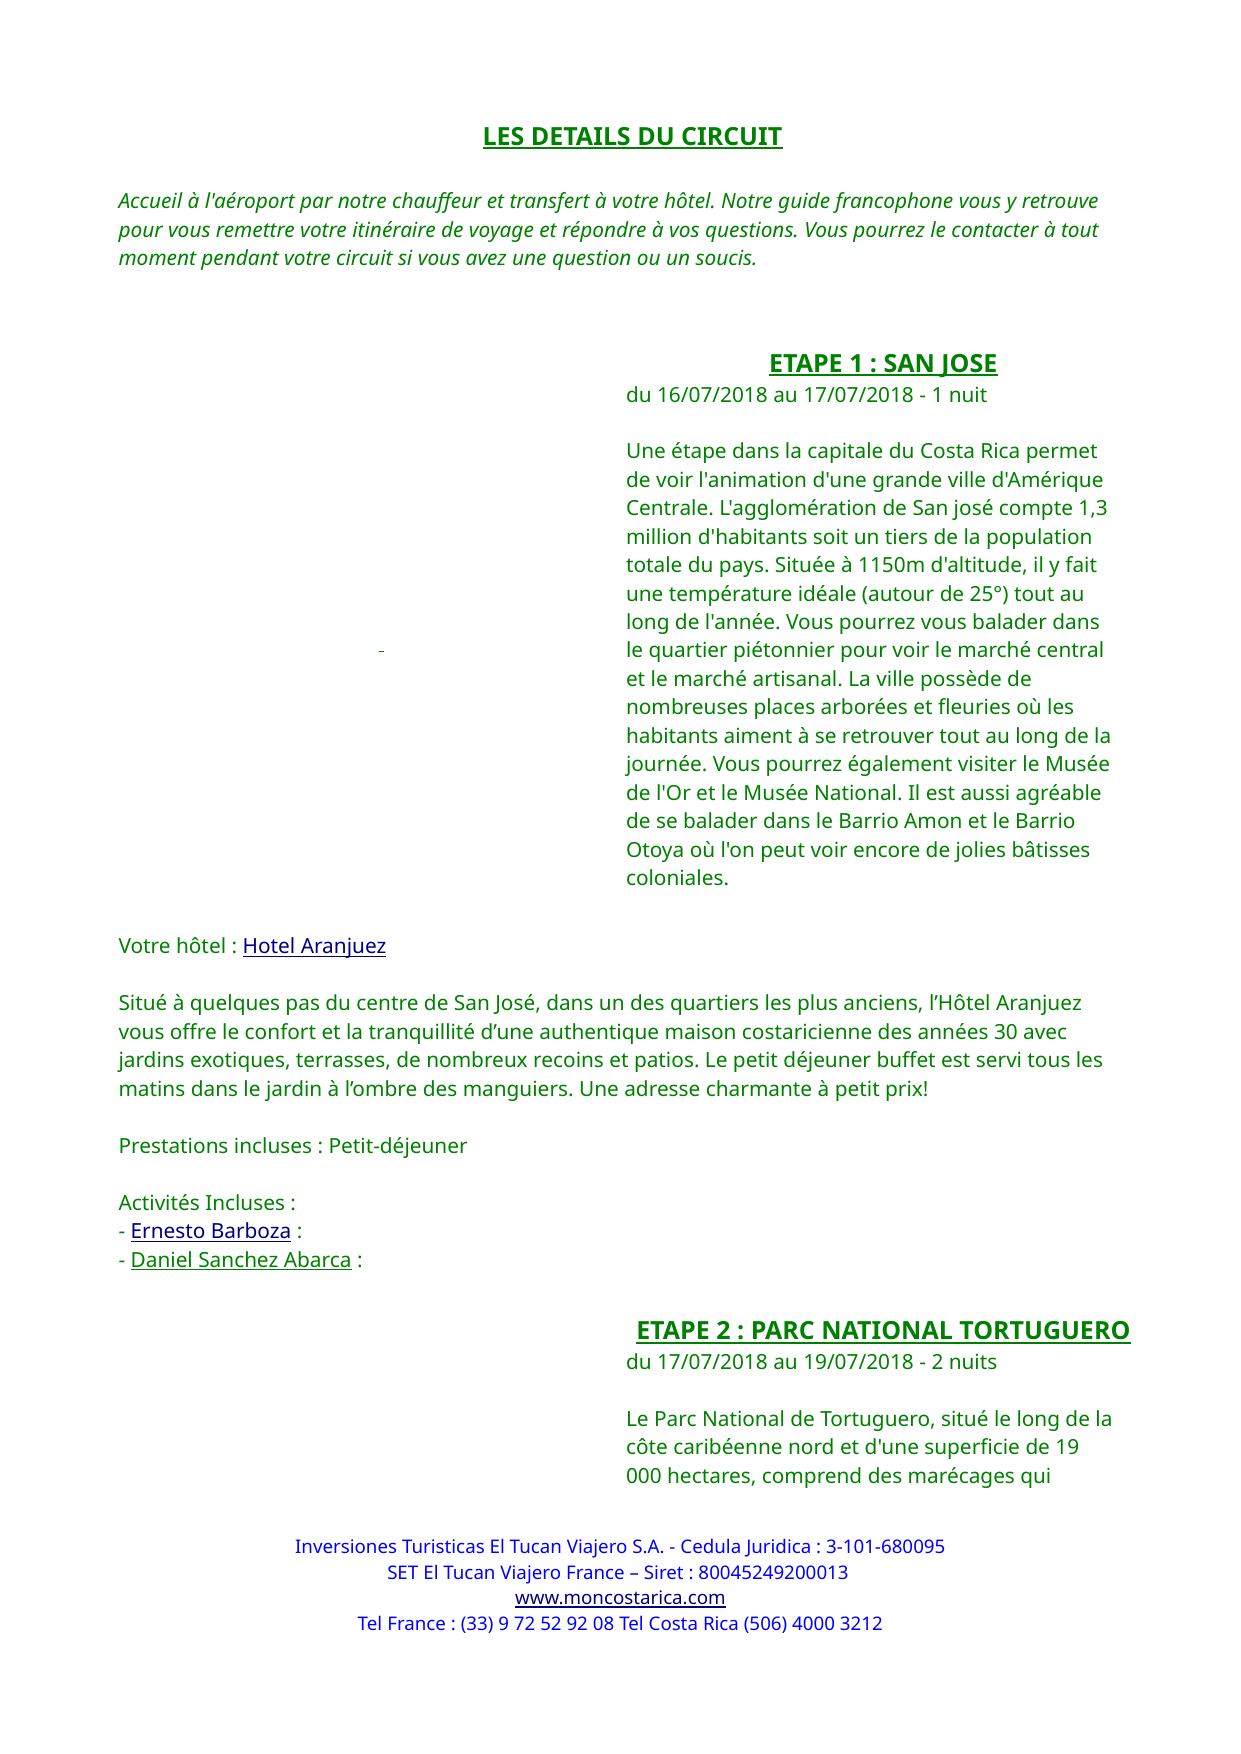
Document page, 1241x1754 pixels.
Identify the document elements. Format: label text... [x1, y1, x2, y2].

text Activités Incluses : [118, 1188, 1122, 1216]
text Situé à quelques pas du centre de San José, dans un des quartiers les plus anciens, l’Hôtel Aranjuez vous offre le confort et la tranquillité d’une authentique maison costaricienne des années 30 avec jardins exotiques, terrasses, de nombreux recoins et patios. Le petit déjeuner buffet est servi tous les matins dans le jardin à l’ombre des manguiers. Une adresse charmante à petit prix! [118, 988, 1122, 1102]
text - Ernesto Barboza : [118, 1216, 1122, 1245]
table_header ETAPE 1 : SAN JOSE du 16/07/2018 au 17/07/2018 - 1 nuit Une étape dans la capitale du Costa Rica permet de voir l'animation d'une grande ville d'Amérique Centrale. L'agglomération de San josé compte 1,3 million d'habitants soit un tiers de la population totale du pays. Située à 1150m d'altitude, il y fait une température idéale (autour de 25°) tout au long de l'année. Vous pourrez vous balader dans le quartier piétonnier pour voir le marché central et le marché artisanal. La ville possède de nombreuses places arborées et fleuries où les habitants aiment à se retrouver tout au long de la journée. Vous pourrez également visiter le Musée de l'Or et le Musée National. Il est aussi agréable de se balader dans le Barrio Amon et le Barrio Otoya où l'on peut voir encore de jolies bâtisses coloniales. [620, 340, 1122, 897]
text LES DETAILS DU CIRCUIT [118, 118, 1146, 152]
text Prestations incluses : Petit-déjeuner [118, 1131, 1122, 1159]
table_header [118, 340, 620, 897]
table_header ETAPE 2 : PARC NATIONAL TORTUGUERO du 17/07/2018 au 19/07/2018 - 2 nuits Le Parc National de Tortuguero, situé le long de la côte caribéenne nord et d'une superficie de 19 000 hectares, comprend des marécages qui s'enfoncent dans les terres, une portion de côte d'une vingtaine de kilomètres qui sert de site de ponte aux tortues et une portion d'eaux territoriales. Le Parc est composé d'un labyrinthe de canaux qui permettent d'observer la faune et la flore depuis des petits bateaux à moteur. Le parc protège la reproduction des tortues vertes. Vous assisterez à la ponte des tortues vertes (Juin à Octobre) ou des tortues luth géantes (mi-février à juillet) ou assisterez à l'éclosion et le retour à la mer des bébés tortues. Vous pourrez admirer plus de 300 espèces d'oiseaux dont le fameux toucan, 57 espèces d'amphibiens, 111 espèces de reptiles et 60 espèces de mammifères dont les jaguars, tapirs, ocelots, crocodiles... Le village de Tortuguero est un village pittoresque qui s'étend entre la mer des caraibes et le canal principal. Tous les logdes de Tortuguero sont isolés entre canaux et forêt, on y accède uniquement en bateau depuis les ports de la Pavona ou Cano Banco ou depuis l'aéroport de Tortuguero. Ils proposent tous des formules tout inclus : transport depuis San José en bus puis bateau, repas, guide, logement et excursion. [620, 1307, 1122, 1495]
table_header [118, 1307, 620, 1495]
text Votre hôtel : Hotel Aranjuez [118, 931, 1122, 960]
text Accueil à l'aéroport par notre chauffeur et transfert à votre hôtel. Notre guide francophone vous y retrouve pour vous remettre votre itinéraire de voyage et répondre à vos questions. Vous pourrez le contacter à tout moment pendant votre circuit si vous avez une question ou un soucis. [118, 186, 1146, 272]
text - Daniel Sanchez Abarca : [118, 1245, 1122, 1273]
